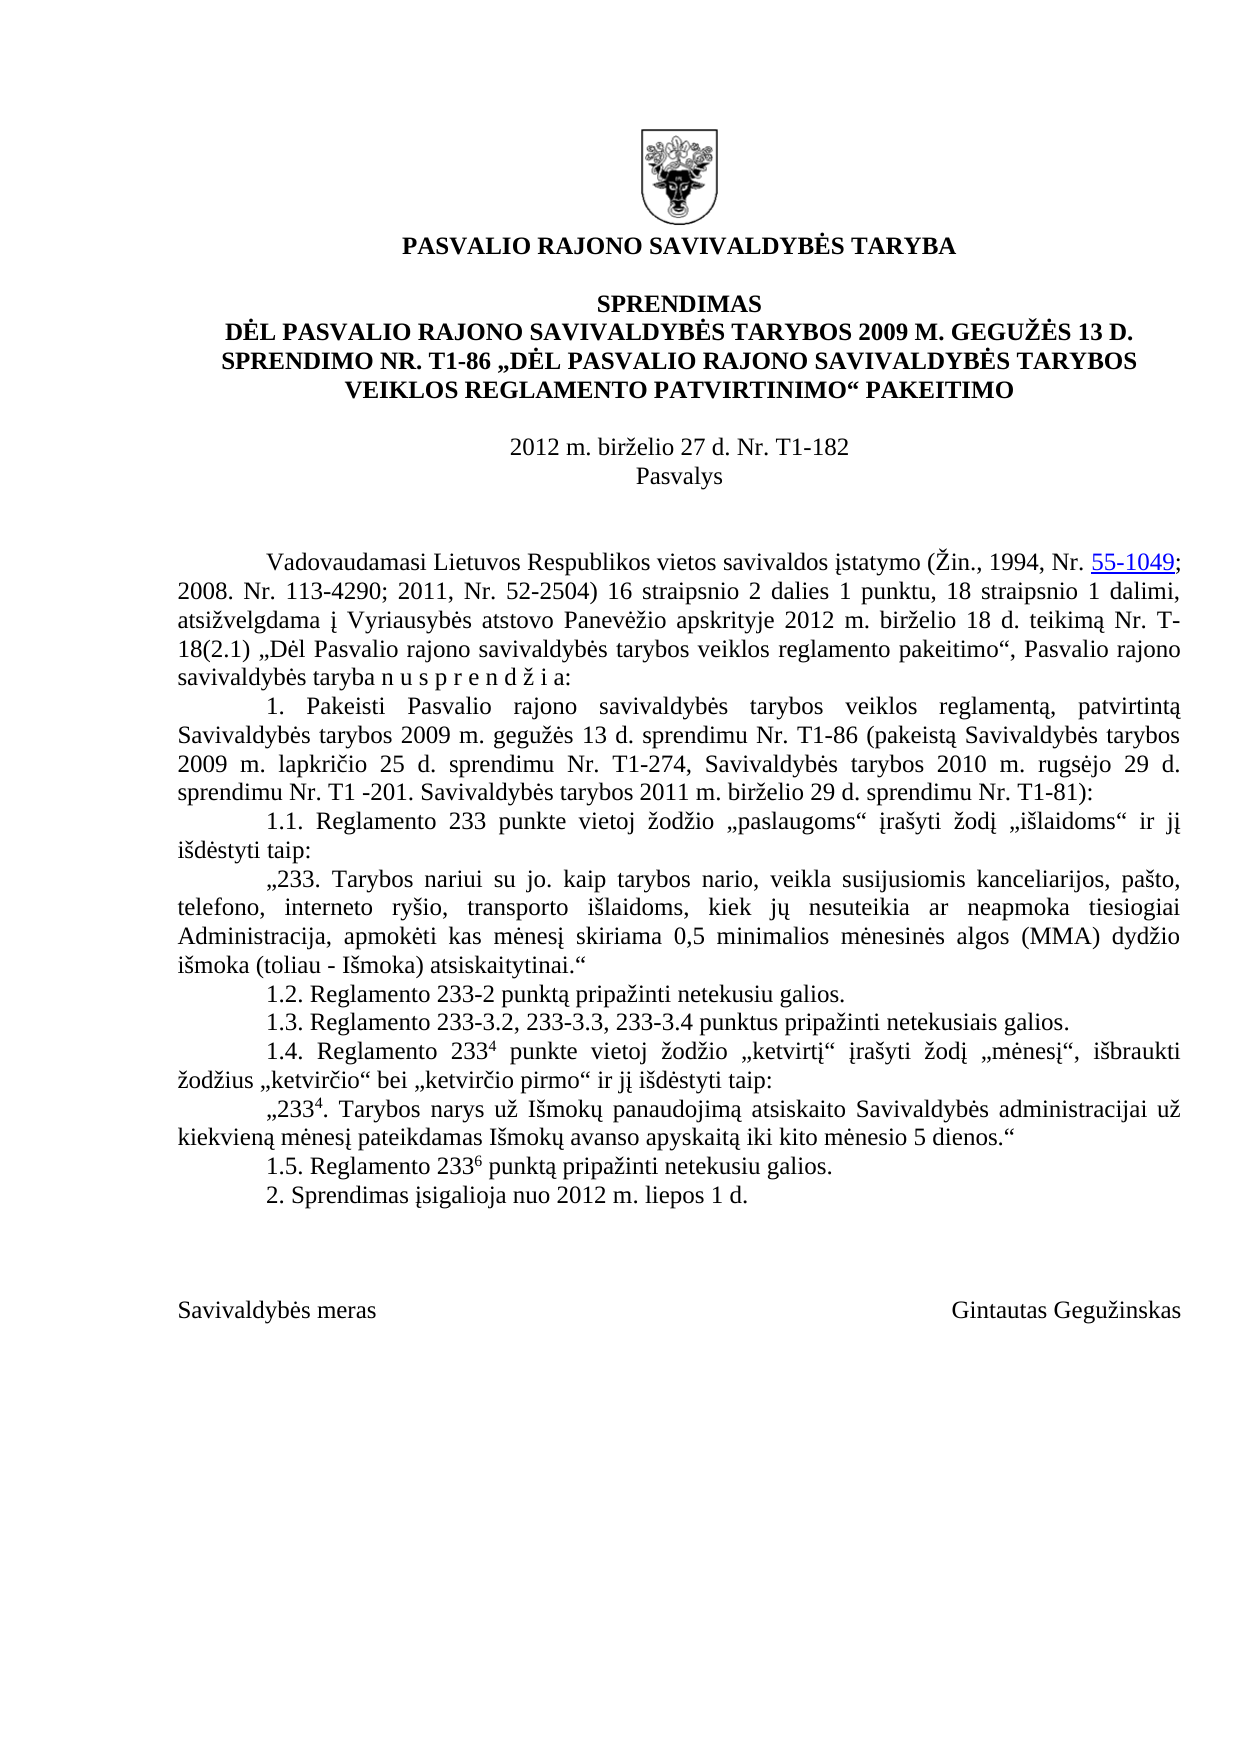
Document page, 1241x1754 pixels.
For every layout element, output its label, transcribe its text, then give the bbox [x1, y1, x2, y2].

text Vadovaudamasi Lietuvos Respublikos vietos savivaldos įstatymo (Žin., 1994, Nr. 55-1049; 2008. Nr. 113-4290; 2011, Nr. 52-2504) 16 straipsnio 2 dalies 1 punktu, 18 straipsnio 1 dalimi, atsižvelgdama į Vyriausybės atstovo Panevėžio apskrityje 2012 m. birželio 18 d. teikimą Nr. T- 18(2.1) „Dėl Pasvalio rajono savivaldybės tarybos veiklos reglamento pakeitimo“, Pasvalio rajono savivaldybės taryba n u s p r e n d ž i a: [177, 547, 1181, 691]
text DĖL PASVALIO RAJONO SAVIVALDYBĖS TARYBOS 2009 M. GEGUŽĖS 13 D. [177, 317, 1181, 346]
text „233. Tarybos nariui su jo. kaip tarybos nario, veikla susijusiomis kanceliarijos, pašto, telefono, interneto ryšio, transporto išlaidoms, kiek jų nesuteikia ar neapmoka tiesiogiai Administracija, apmokėti kas mėnesį skiriama 0,5 minimalios mėnesinės algos (MMA) dydžio išmoka (toliau - Išmoka) atsiskaitytinai.“ [177, 864, 1181, 979]
text „2334. Tarybos narys už Išmokų panaudojimą atsiskaito Savivaldybės administracijai už kiekvieną mėnesį pateikdamas Išmokų avanso apyskaitą iki kito mėnesio 5 dienos.“ [177, 1094, 1181, 1151]
text PASVALIO RAJONO SAVIVALDYBĖS TARYBA [177, 231, 1181, 260]
text SPRENDIMO NR. T1-86 „DĖL PASVALIO RAJONO SAVIVALDYBĖS TARYBOS VEIKLOS REGLAMENTO PATVIRTINIMO“ PAKEITIMO [177, 346, 1181, 404]
text 1.5. Reglamento 2336 punktą pripažinti netekusiu galios. [177, 1151, 1181, 1180]
text SPRENDIMAS [177, 289, 1181, 317]
text 2. Sprendimas įsigalioja nuo 2012 m. liepos 1 d. [177, 1180, 1181, 1209]
text 1.4. Reglamento 2334 punkte vietoj žodžio „ketvirtį“ įrašyti žodį „mėnesį“, išbraukti žodžius „ketvirčio“ bei „ketvirčio pirmo“ ir jį išdėstyti taip: [177, 1036, 1181, 1094]
text 1. Pakeisti Pasvalio rajono savivaldybės tarybos veiklos reglamentą, patvirtintą Savivaldybės tarybos 2009 m. gegužės 13 d. sprendimu Nr. T1-86 (pakeistą Savivaldybės tarybos 2009 m. lapkričio 25 d. sprendimu Nr. T1-274, Savivaldybės tarybos 2010 m. rugsėjo 29 d. sprendimu Nr. T1 -201. Savivaldybės tarybos 2011 m. birželio 29 d. sprendimu Nr. T1-81): [177, 691, 1181, 806]
text 1.1. Reglamento 233 punkte vietoj žodžio „paslaugoms“ įrašyti žodį „išlaidoms“ ir jį išdėstyti taip: [177, 806, 1181, 864]
text 1.2. Reglamento 233-2 punktą pripažinti netekusiu galios. [177, 979, 1181, 1007]
text 2012 m. birželio 27 d. Nr. T1-182 [177, 432, 1181, 461]
text Savivaldybės meras Gintautas Gegužinskas [177, 1295, 1181, 1324]
text 1.3. Reglamento 233-3.2, 233-3.3, 233-3.4 punktus pripažinti netekusiais galios. [177, 1007, 1181, 1036]
text Pasvalys [177, 461, 1181, 490]
